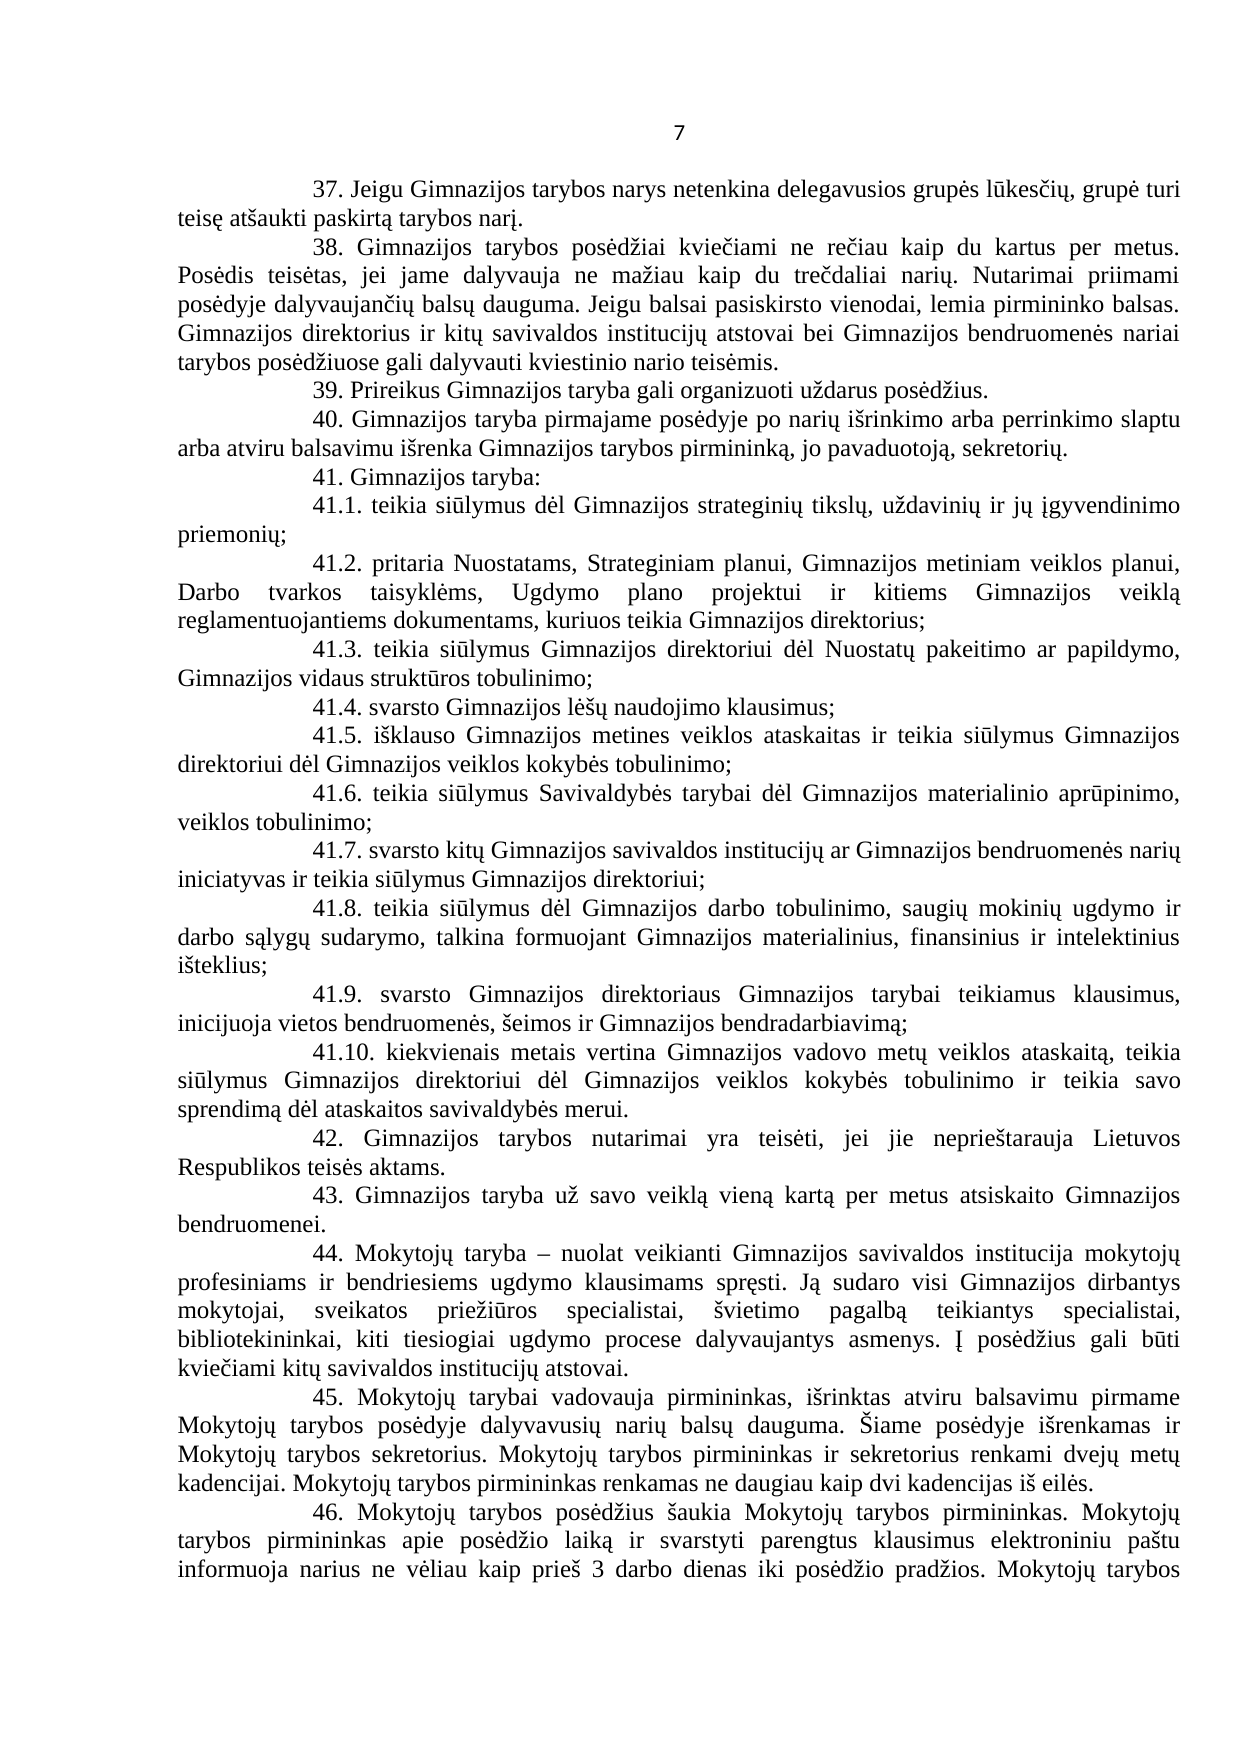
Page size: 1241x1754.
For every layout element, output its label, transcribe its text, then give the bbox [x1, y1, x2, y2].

text 41.2. pritaria Nuostatams, Strateginiam planui, Gimnazijos metiniam veiklos planui, Darbo tvarkos taisyklėms, Ugdymo plano projektui ir kitiems Gimnazijos veiklą reglamentuojantiems dokumentams, kuriuos teikia Gimnazijos direktorius; [177, 548, 1181, 634]
text 41.3. teikia siūlymus Gimnazijos direktoriui dėl Nuostatų pakeitimo ar papildymo, Gimnazijos vidaus struktūros tobulinimo; [177, 634, 1181, 692]
text 38. Gimnazijos tarybos posėdžiai kviečiami ne rečiau kaip du kartus per metus. Posėdis teisėtas, jei jame dalyvauja ne mažiau kaip du trečdaliai narių. Nutarimai priimami posėdyje dalyvaujančių balsų dauguma. Jeigu balsai pasiskirsto vienodai, lemia pirmininko balsas. Gimnazijos direktorius ir kitų savivaldos institucijų atstovai bei Gimnazijos bendruomenės nariai tarybos posėdžiuose gali dalyvauti kviestinio nario teisėmis. [177, 232, 1181, 375]
text 44. Mokytojų taryba – nuolat veikianti Gimnazijos savivaldos institucija mokytojų profesiniams ir bendriesiems ugdymo klausimams spręsti. Ją sudaro visi Gimnazijos dirbantys mokytojai, sveikatos priežiūros specialistai, švietimo pagalbą teikiantys specialistai, bibliotekininkai, kiti tiesiogiai ugdymo procese dalyvaujantys asmenys. Į posėdžius gali būti kviečiami kitų savivaldos institucijų atstovai. [177, 1238, 1181, 1382]
text 39. Prireikus Gimnazijos taryba gali organizuoti uždarus posėdžius. [177, 375, 1181, 404]
text 41.9. svarsto Gimnazijos direktoriaus Gimnazijos tarybai teikiamus klausimus, inicijuoja vietos bendruomenės, šeimos ir Gimnazijos bendradarbiavimą; [177, 979, 1181, 1037]
text 41.10. kiekvienais metais vertina Gimnazijos vadovo metų veiklos ataskaitą, teikia siūlymus Gimnazijos direktoriui dėl Gimnazijos veiklos kokybės tobulinimo ir teikia savo sprendimą dėl ataskaitos savivaldybės merui. [177, 1037, 1181, 1123]
text 40. Gimnazijos taryba pirmajame posėdyje po narių išrinkimo arba perrinkimo slaptu arba atviru balsavimu išrenka Gimnazijos tarybos pirmininką, jo pavaduotoją, sekretorių. [177, 404, 1181, 462]
text 43. Gimnazijos taryba už savo veiklą vieną kartą per metus atsiskaito Gimnazijos bendruomenei. [177, 1180, 1181, 1238]
text 41. Gimnazijos taryba: [177, 462, 1181, 490]
text 46. Mokytojų tarybos posėdžius šaukia Mokytojų tarybos pirmininkas. Mokytojų tarybos pirmininkas apie posėdžio laiką ir svarstyti parengtus klausimus elektroniniu paštu informuoja narius ne vėliau kaip prieš 3 darbo dienas iki posėdžio pradžios. Mokytojų tarybos [177, 1497, 1181, 1583]
text 41.6. teikia siūlymus Savivaldybės tarybai dėl Gimnazijos materialinio aprūpinimo, veiklos tobulinimo; [177, 778, 1181, 835]
text 41.1. teikia siūlymus dėl Gimnazijos strateginių tikslų, uždavinių ir jų įgyvendinimo priemonių; [177, 490, 1181, 548]
text 41.4. svarsto Gimnazijos lėšų naudojimo klausimus; [177, 692, 1181, 720]
text 41.7. svarsto kitų Gimnazijos savivaldos institucijų ar Gimnazijos bendruomenės narių iniciatyvas ir teikia siūlymus Gimnazijos direktoriui; [177, 835, 1181, 893]
text 41.8. teikia siūlymus dėl Gimnazijos darbo tobulinimo, saugių mokinių ugdymo ir darbo sąlygų sudarymo, talkina formuojant Gimnazijos materialinius, finansinius ir intelektinius išteklius; [177, 893, 1181, 979]
text 37. Jeigu Gimnazijos tarybos narys netenkina delegavusios grupės lūkesčių, grupė turi teisę atšaukti paskirtą tarybos narį. [177, 174, 1181, 232]
text 41.5. išklauso Gimnazijos metines veiklos ataskaitas ir teikia siūlymus Gimnazijos direktoriui dėl Gimnazijos veiklos kokybės tobulinimo; [177, 720, 1181, 778]
text 42. Gimnazijos tarybos nutarimai yra teisėti, jei jie neprieštarauja Lietuvos Respublikos teisės aktams. [177, 1123, 1181, 1180]
text 45. Mokytojų tarybai vadovauja pirmininkas, išrinktas atviru balsavimu pirmame Mokytojų tarybos posėdyje dalyvavusių narių balsų dauguma. Šiame posėdyje išrenkamas ir Mokytojų tarybos sekretorius. Mokytojų tarybos pirmininkas ir sekretorius renkami dvejų metų kadencijai. Mokytojų tarybos pirmininkas renkamas ne daugiau kaip dvi kadencijas iš eilės. [177, 1382, 1181, 1497]
